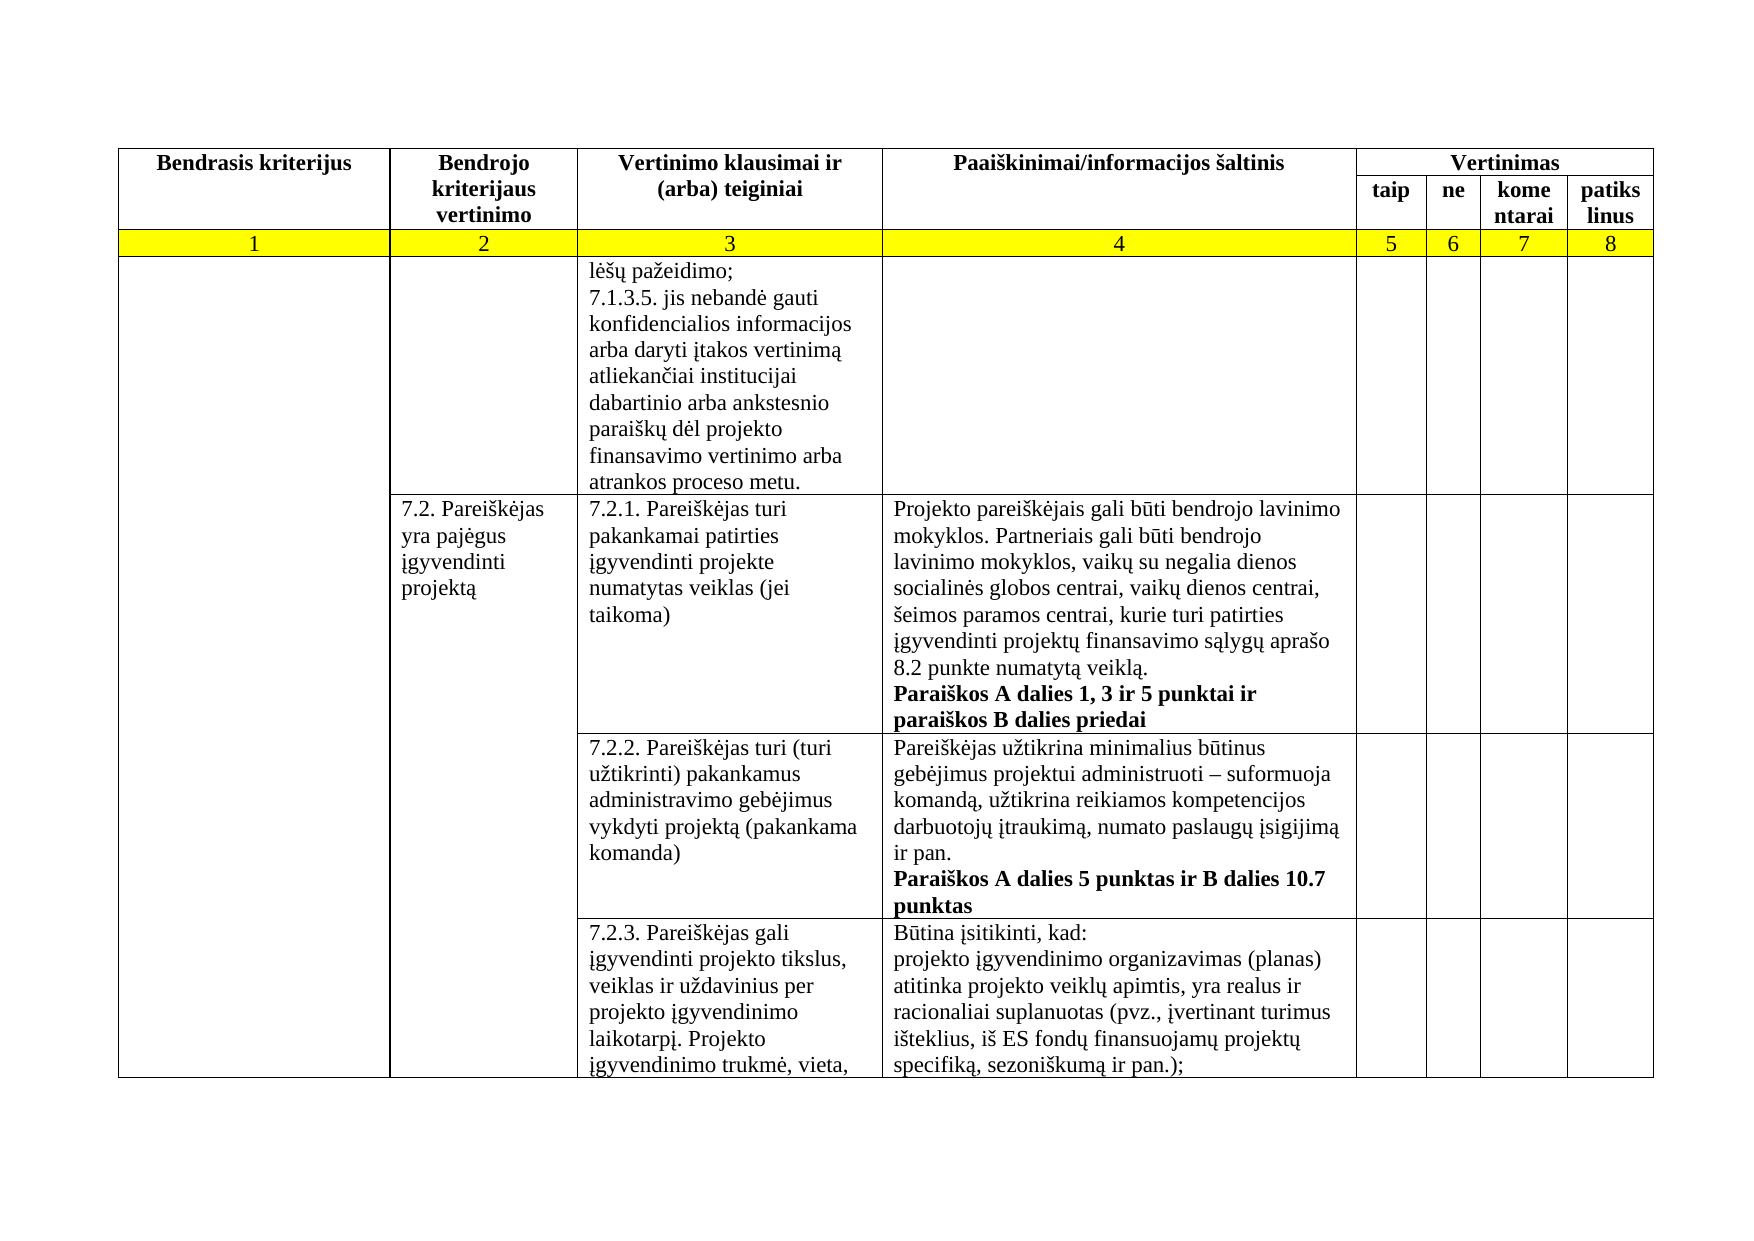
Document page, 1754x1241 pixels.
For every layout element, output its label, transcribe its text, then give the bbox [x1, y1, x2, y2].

table_header Bendrojo kriterijaus vertinimo aspektai [391, 149, 577, 229]
table_cell [1568, 919, 1653, 1077]
table_header Paaiškinimai/informacijos šaltinis [883, 149, 1356, 229]
table_cell [1481, 734, 1567, 918]
table_cell 5 [1357, 230, 1426, 256]
table_cell taip [1357, 176, 1426, 229]
table_cell [1568, 734, 1653, 918]
table_cell 6 [1427, 230, 1480, 256]
table_cell lėšų pažeidimo; 7.1.3.5. jis nebandė gauti konfidencialios informacijos arba daryti įtakos vertinimą atliekančiai institucijai dabartinio arba ankstesnio paraiškų dėl projekto finansavimo vertinimo arba atrankos proceso metu. [578, 257, 882, 494]
table_cell komentarai [1481, 176, 1567, 229]
table_cell 7 [1481, 230, 1567, 256]
table_cell Pareiškėjas užtikrina minimalius būtinus gebėjimus projektui administruoti – suformuoja komandą, užtikrina reikiamos kompetencijos darbuotojų įtraukimą, numato paslaugų įsigijimą ir pan. Paraiškos A dalies 5 punktas ir B dalies 10.7 punktas [883, 734, 1356, 918]
table_cell [391, 257, 577, 494]
table_cell 7.2.3. Pareiškėjas gali įgyvendinti projekto tikslus, veiklas ir uždavinius per projekto įgyvendinimo laikotarpį. Projekto įgyvendinimo trukmė, vieta, [578, 919, 882, 1077]
table_cell 7.2.2. Pareiškėjas turi (turi užtikrinti) pakankamus administravimo gebėjimus vykdyti projektą (pakankama komanda) [578, 734, 882, 918]
table_cell 2 [391, 230, 577, 256]
table_cell 8 [1568, 230, 1653, 256]
table_cell [1357, 734, 1426, 918]
table_cell ne [1427, 176, 1480, 229]
table_cell [1427, 919, 1480, 1077]
table_cell [1427, 495, 1480, 733]
table_cell [1568, 257, 1653, 494]
table_cell Būtina įsitikinti, kad: projekto įgyvendinimo organizavimas (planas) atitinka projekto veiklų apimtis, yra realus ir racionaliai suplanuotas (pvz., įvertinant turimus išteklius, iš ES fondų finansuojamų projektų specifiką, sezoniškumą ir pan.); [883, 919, 1356, 1077]
table_cell patikslinus [1568, 176, 1653, 229]
table_cell [119, 257, 389, 1077]
table_cell [1357, 495, 1426, 733]
table_cell 4 [883, 230, 1356, 256]
table_cell [1427, 257, 1480, 494]
table_cell [1481, 919, 1567, 1077]
table_cell 7.2.1. Pareiškėjas turi pakankamai patirties įgyvendinti projekte numatytas veiklas (jei taikoma) [578, 495, 882, 733]
table_cell [1357, 919, 1426, 1077]
table_header Bendrasis kriterijus [119, 149, 389, 229]
table_cell [883, 257, 1356, 494]
table_cell [1568, 495, 1653, 733]
table_cell [1357, 257, 1426, 494]
table_cell Projekto pareiškėjais gali būti bendrojo lavinimo mokyklos. Partneriais gali būti bendrojo lavinimo mokyklos, vaikų su negalia dienos socialinės globos centrai, vaikų dienos centrai, šeimos paramos centrai, kurie turi patirties įgyvendinti projektų finansavimo sąlygų aprašo 8.2 punkte numatytą veiklą. Paraiškos A dalies 1, 3 ir 5 punktai ir paraiškos B dalies priedai [883, 495, 1356, 733]
table_cell 3 [578, 230, 882, 256]
table_cell [1481, 257, 1567, 494]
table_header Vertinimas [1357, 149, 1653, 175]
table_cell [1427, 734, 1480, 918]
table_cell 7.2. Pareiškėjas yra pajėgus įgyvendinti projektą [391, 495, 577, 1077]
table_cell [1481, 495, 1567, 733]
table_header Vertinimo klausimai ir (arba) teiginiai [578, 149, 882, 229]
table_cell 1 [119, 230, 389, 256]
